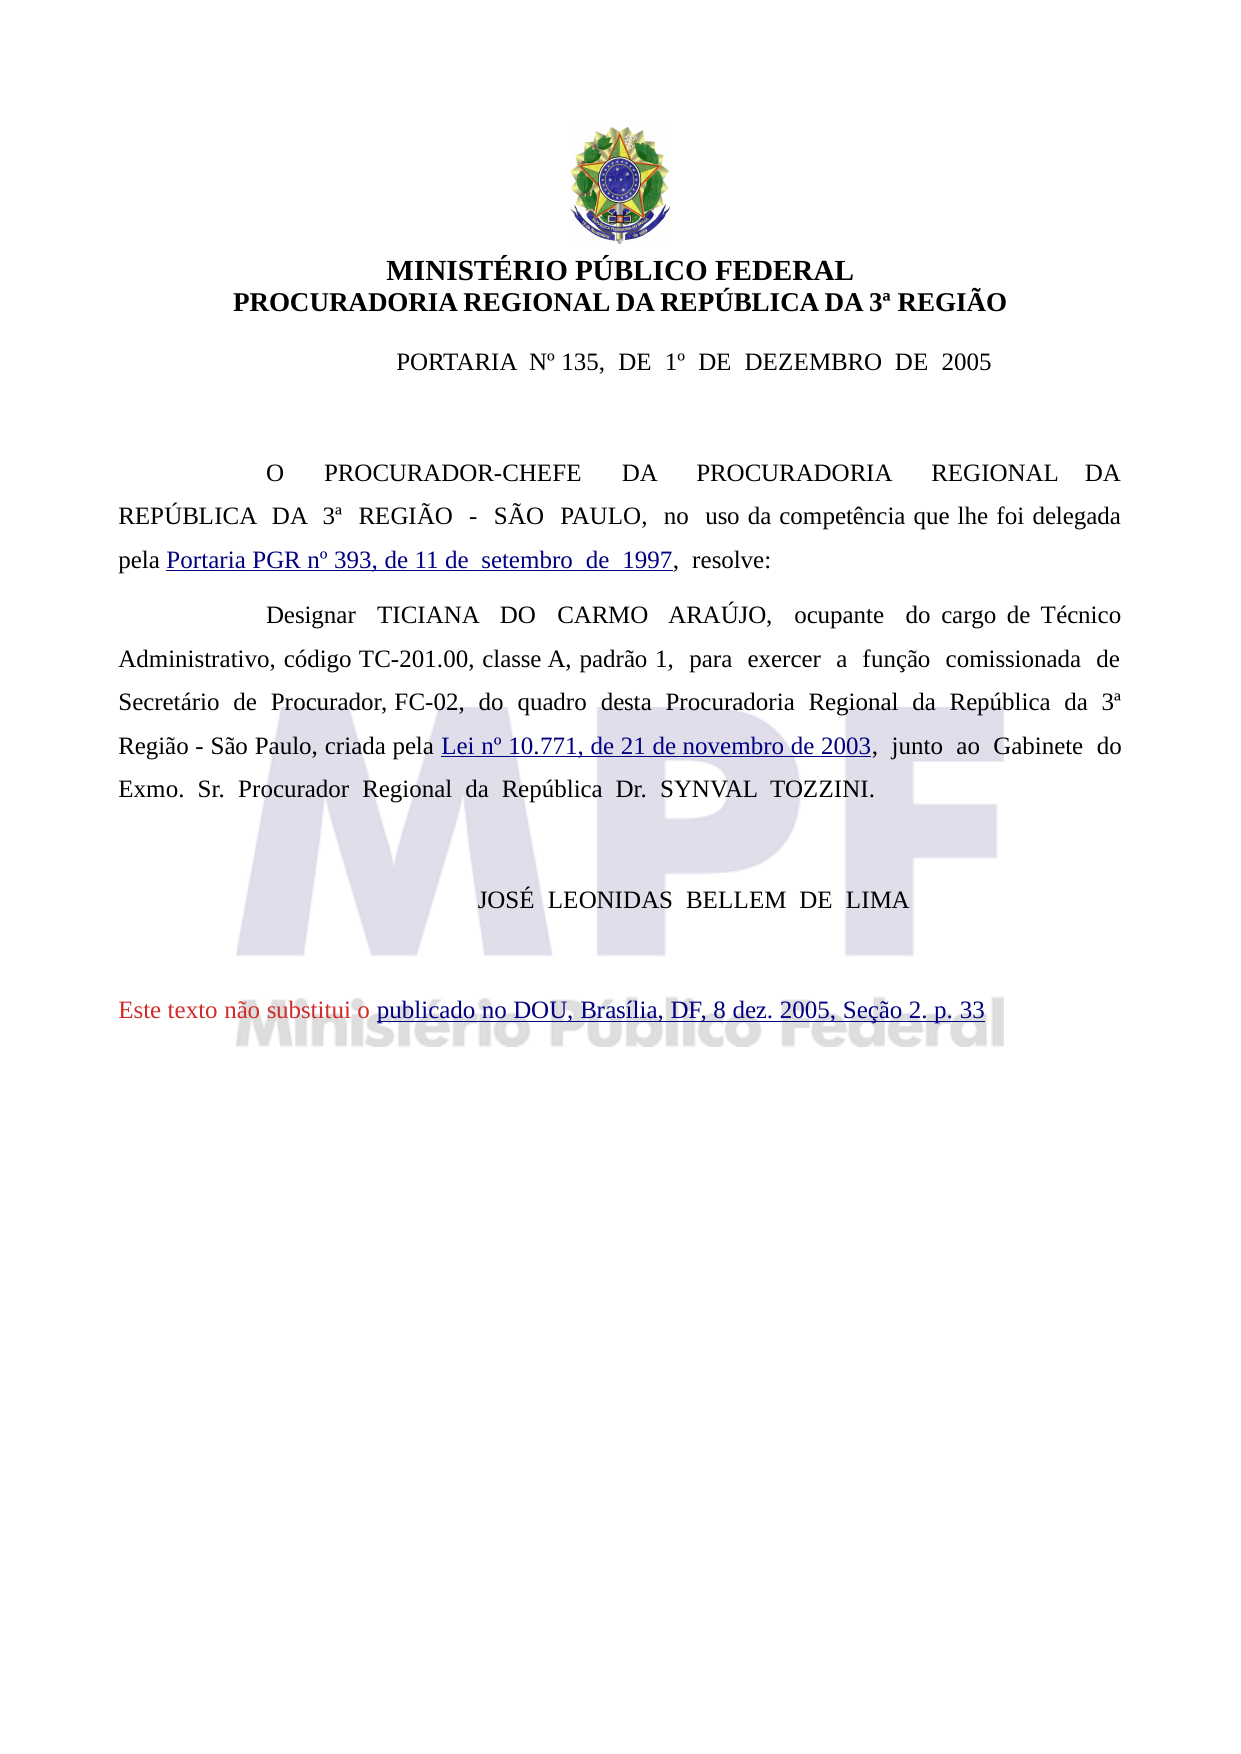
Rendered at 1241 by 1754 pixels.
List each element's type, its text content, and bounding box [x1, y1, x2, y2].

picture [236, 914, 1004, 995]
text O PROCURADOR-CHEFE DA PROCURADORIA REGIONAL DA REPÚBLICA DA 3ª REGIÃO - SÃO PAULO, no uso da competência que lhe foi delegada pela Portaria PGR nº 393, de 11 de setembro de 1997, resolve: [118, 457, 1122, 574]
picture [236, 803, 1004, 885]
text PORTARIA Nº 135, DE 1º DE DEZEMBRO DE 2005 [118, 347, 1122, 376]
text Este texto não substitui o publicado no DOU, Brasília, DF, 8 dez. 2005, Seção 2. p. 33 [118, 995, 1122, 1024]
picture [236, 1024, 1004, 1047]
text JOSÉ LEONIDAS BELLEM DE LIMA [118, 885, 1122, 914]
text Designar TICIANA DO CARMO ARAÚJO, ocupante do cargo de Técnico Administrativo, código TC-201.00, classe A, padrão 1, para exercer a função comissionada de Secretário de Procurador, FC-02, do quadro desta Procuradoria Regional da República da 3ª Região - São Paulo, criada pela Lei nº 10.771, de 21 de novembro de 2003, junto ao Gabinete do Exmo. Sr. Procurador Regional da República Dr. SYNVAL TOZZINI. [118, 600, 1122, 803]
